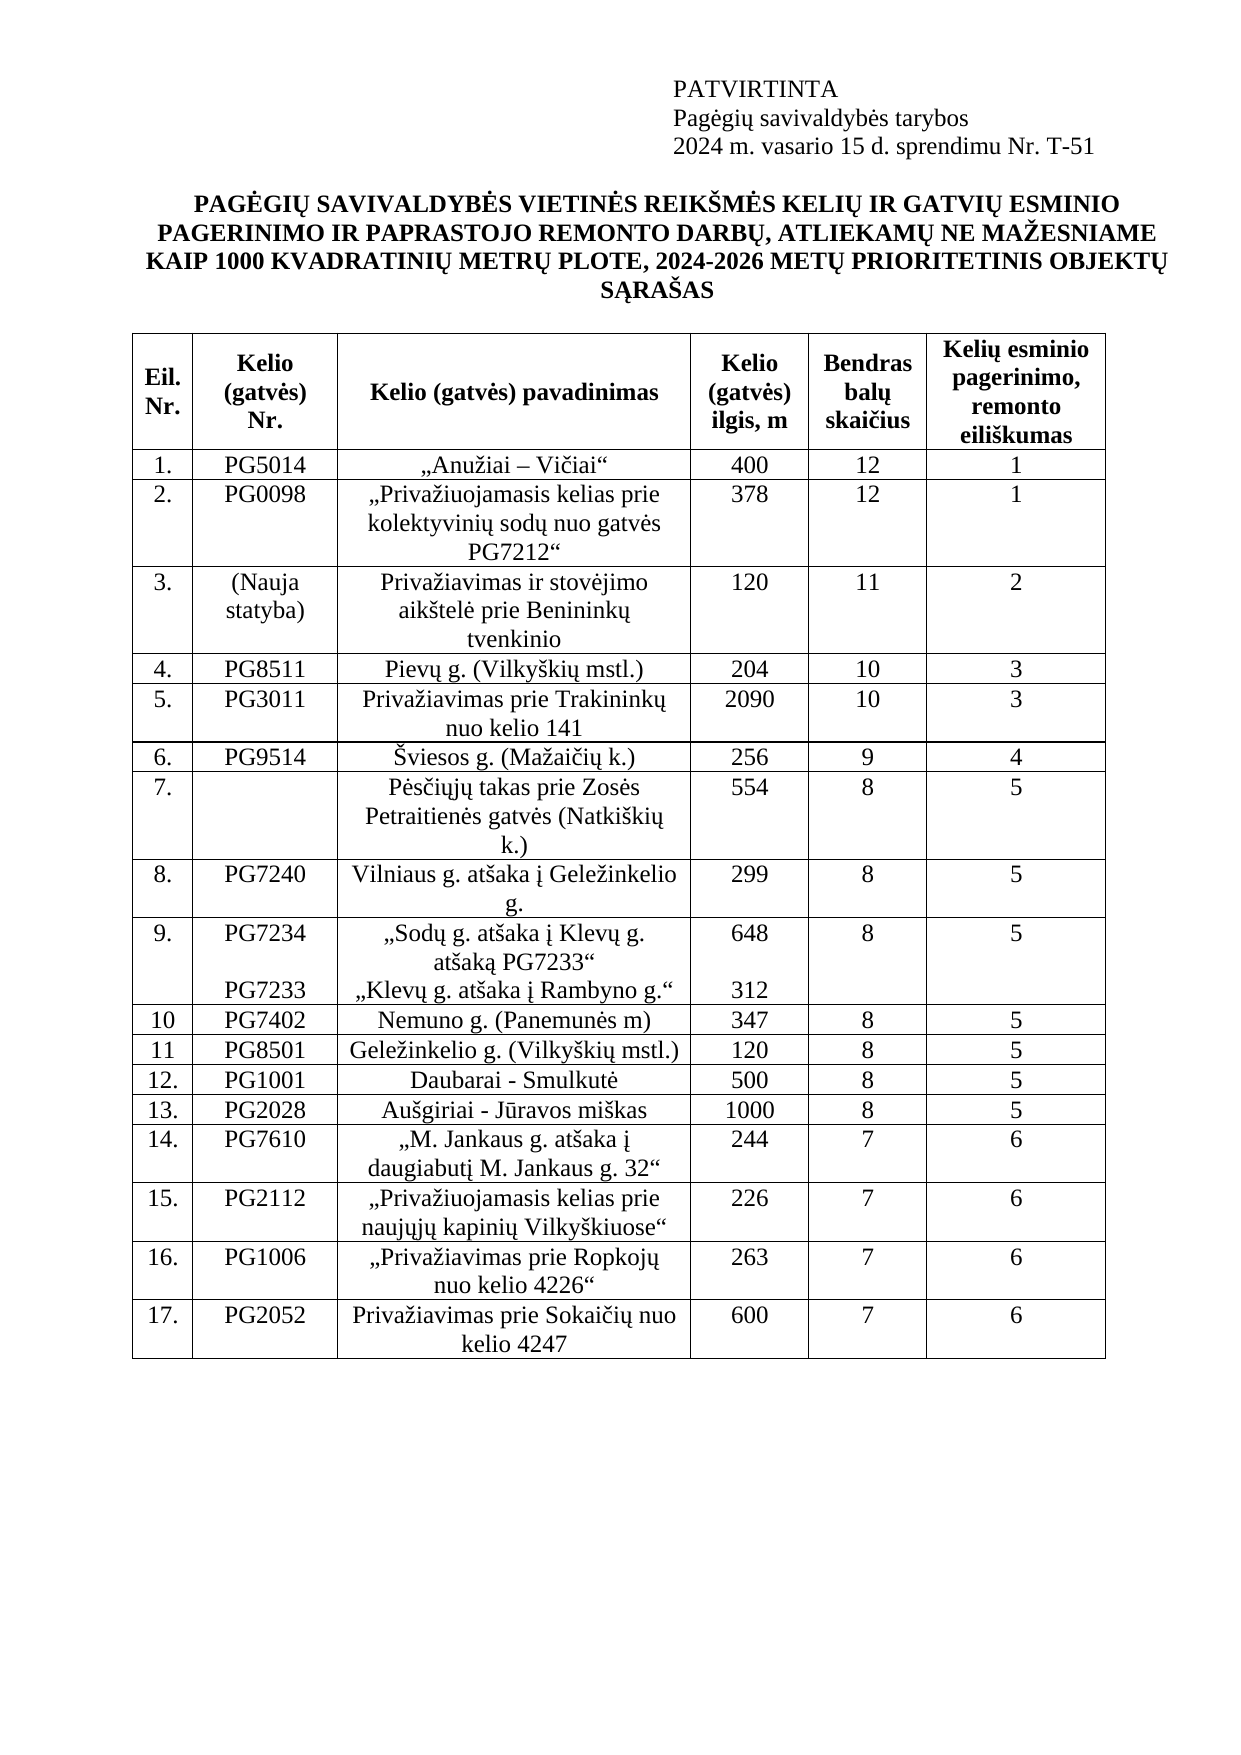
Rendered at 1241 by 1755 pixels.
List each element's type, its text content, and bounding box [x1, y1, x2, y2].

table_cell PG5014 [193, 450, 337, 478]
table_header Kelio (gatvės) pavadinimas [338, 334, 690, 449]
text 2024 m. vasario 15 d. sprendimu Nr. T-51 [673, 131, 1181, 160]
text PATVIRTINTA [673, 74, 1181, 103]
table_cell 11 [133, 1035, 192, 1064]
table_cell PG3011 [193, 684, 337, 741]
table_cell 7 [809, 1242, 926, 1299]
table_cell 5 [927, 1035, 1105, 1064]
text Pagėgių savivaldybės tarybos [673, 103, 1181, 131]
table_cell 1000 [691, 1095, 808, 1123]
table_cell PG2052 [193, 1300, 337, 1358]
table_cell 6 [927, 1242, 1105, 1299]
table_header Bendras balų skaičius [809, 334, 926, 449]
table_cell Privažiavimas prie Trakininkų nuo kelio 141 [338, 684, 690, 741]
table_cell „Privažiuojamasis kelias prie kolektyvinių sodų nuo gatvės PG7212“ [338, 480, 690, 566]
table_cell 378 [691, 480, 808, 566]
table_cell „M. Jankaus g. atšaka į daugiabutį M. Jankaus g. 32“ [338, 1125, 690, 1182]
table_cell PG7240 [193, 860, 337, 917]
table_cell 4 [927, 743, 1105, 771]
table_cell 1 [927, 450, 1105, 478]
table_cell 7. [133, 772, 192, 858]
table_cell 15. [133, 1183, 192, 1241]
table_cell (Nauja statyba) [193, 567, 337, 653]
table_cell Pievų g. (Vilkyškių mstl.) [338, 654, 690, 683]
table_cell 6 [927, 1183, 1105, 1241]
table_cell PG1001 [193, 1065, 337, 1094]
table_cell Geležinkelio g. (Vilkyškių mstl.) [338, 1035, 690, 1064]
table_cell 347 [691, 1005, 808, 1034]
table_cell 12 [809, 480, 926, 566]
table_cell PG0098 [193, 480, 337, 566]
table_cell 204 [691, 654, 808, 683]
table_cell PG7402 [193, 1005, 337, 1034]
table_cell PG2028 [193, 1095, 337, 1123]
table_cell 5 [927, 1095, 1105, 1123]
table_cell 120 [691, 1035, 808, 1064]
table_cell 554 [691, 772, 808, 858]
table_cell 8 [809, 772, 926, 858]
table_cell 7 [809, 1125, 926, 1182]
table_cell 5 [927, 1005, 1105, 1034]
table_cell 16. [133, 1242, 192, 1299]
table_cell 1 [927, 480, 1105, 566]
table_header Kelių esminio pagerinimo, remonto eiliškumas [927, 334, 1105, 449]
table_cell 5 [927, 1065, 1105, 1094]
table_cell 5 [927, 918, 1105, 1004]
table_cell 500 [691, 1065, 808, 1094]
table_cell 9 [809, 743, 926, 771]
table_cell 1. [133, 450, 192, 478]
table_cell 6 [927, 1300, 1105, 1358]
table_cell 8 [809, 1035, 926, 1064]
table_cell 10 [809, 654, 926, 683]
table_cell 2090 [691, 684, 808, 741]
table_cell 5. [133, 684, 192, 741]
table_cell 10 [133, 1005, 192, 1034]
table_cell PG7610 [193, 1125, 337, 1182]
text Pagėgių savivaldybės vietinės reikšmės kelių ir gatvių esminio pagerinimo ir paprastojo remonto darbų, atliekamų ne mažesniame kaip 1000 kvadratinių metrų plote, 2024-2026 metų prioritetinis objektų sąraŠAS [133, 189, 1181, 304]
table_cell 12. [133, 1065, 192, 1094]
table_cell 6. [133, 743, 192, 771]
table_cell 8 [809, 1065, 926, 1094]
table_cell 8 [809, 860, 926, 917]
table_cell [193, 772, 337, 858]
table_cell 5 [927, 860, 1105, 917]
table_cell 10 [809, 684, 926, 741]
table_cell 17. [133, 1300, 192, 1358]
table_cell Pėsčiųjų takas prie Zosės Petraitienės gatvės (Natkiškių k.) [338, 772, 690, 858]
table_cell Daubarai - Smulkutė [338, 1065, 690, 1094]
table_cell Privažiavimas ir stovėjimo aikštelė prie Benininkų tvenkinio [338, 567, 690, 653]
table_cell Vilniaus g. atšaka į Geležinkelio g. [338, 860, 690, 917]
table_cell 6 [927, 1125, 1105, 1182]
table_cell 8 [809, 918, 926, 1004]
table_cell PG9514 [193, 743, 337, 771]
table_cell 8. [133, 860, 192, 917]
table_cell PG8511 [193, 654, 337, 683]
table_cell 3 [927, 654, 1105, 683]
table_cell 3. [133, 567, 192, 653]
table_cell 11 [809, 567, 926, 653]
table_cell 8 [809, 1005, 926, 1034]
table_cell 9. [133, 918, 192, 1004]
table_cell „Anužiai – Vičiai“ [338, 450, 690, 478]
table_cell PG7234 PG7233 [193, 918, 337, 1004]
table_cell PG2112 [193, 1183, 337, 1241]
table_cell 648 312 [691, 918, 808, 1004]
table_cell 226 [691, 1183, 808, 1241]
table_cell 12 [809, 450, 926, 478]
table_cell 244 [691, 1125, 808, 1182]
table_cell PG8501 [193, 1035, 337, 1064]
table_cell „Sodų g. atšaka į Klevų g. atšaką PG7233“ „Klevų g. atšaka į Rambyno g.“ [338, 918, 690, 1004]
table_cell 5 [927, 772, 1105, 858]
table_header Eil. Nr. [133, 334, 192, 449]
table_cell 13. [133, 1095, 192, 1123]
table_cell Šviesos g. (Mažaičių k.) [338, 743, 690, 771]
table_cell 263 [691, 1242, 808, 1299]
table_cell 2. [133, 480, 192, 566]
table_cell 4. [133, 654, 192, 683]
table_cell „Privažiuojamasis kelias prie naujųjų kapinių Vilkyškiuose“ [338, 1183, 690, 1241]
table_cell PG1006 [193, 1242, 337, 1299]
table_cell Aušgiriai - Jūravos miškas [338, 1095, 690, 1123]
table_cell 7 [809, 1183, 926, 1241]
table_cell 256 [691, 743, 808, 771]
table_cell 400 [691, 450, 808, 478]
table_cell Privažiavimas prie Sokaičių nuo kelio 4247 [338, 1300, 690, 1358]
table_cell „Privažiavimas prie Ropkojų nuo kelio 4226“ [338, 1242, 690, 1299]
table_cell 7 [809, 1300, 926, 1358]
table_cell 3 [927, 684, 1105, 741]
table_header Kelio (gatvės) ilgis, m [691, 334, 808, 449]
table_cell Nemuno g. (Panemunės m) [338, 1005, 690, 1034]
table_cell 600 [691, 1300, 808, 1358]
table_cell 120 [691, 567, 808, 653]
table_cell 299 [691, 860, 808, 917]
table_cell 2 [927, 567, 1105, 653]
table_header Kelio (gatvės) Nr. [193, 334, 337, 449]
table_cell 14. [133, 1125, 192, 1182]
table_cell 8 [809, 1095, 926, 1123]
